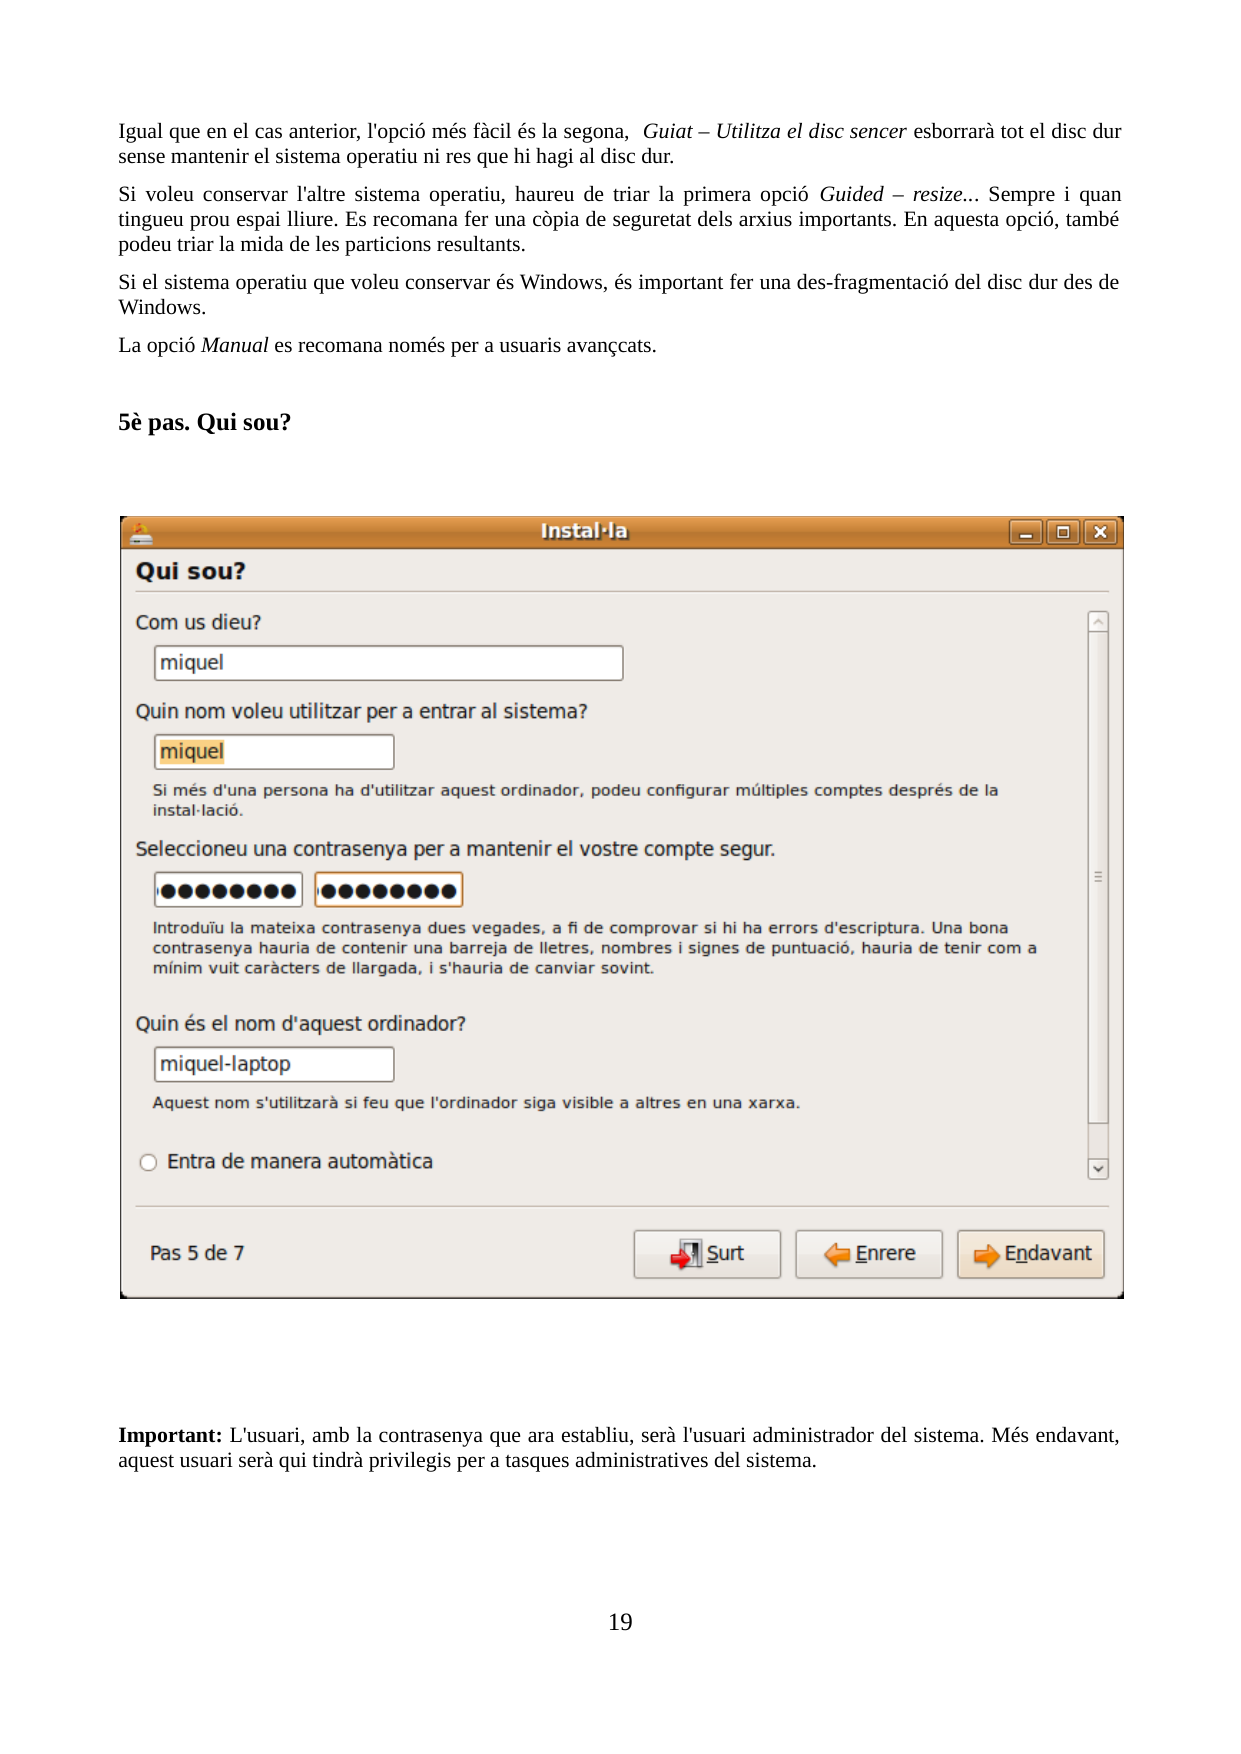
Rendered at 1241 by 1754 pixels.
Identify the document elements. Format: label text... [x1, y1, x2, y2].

text Si voleu conservar l'altre sistema operatiu, haureu de triar la primera opció Guided – resize... Sempre i quan tingueu prou espai lliure. Es recomana fer una còpia de seguretat dels arxius importants. En aquesta opció, també podeu triar la mida de les particions resultants. [118, 181, 1122, 257]
text Si el sistema operatiu que voleu conservar és Windows, és important fer una des-fragmentació del disc dur des de Windows. [118, 269, 1122, 319]
text 5è pas. Qui sou? [118, 407, 1122, 436]
picture [120, 516, 1124, 1299]
text La opció Manual es recomana només per a usuaris avançcats. [118, 332, 1122, 357]
text Igual que en el cas anterior, l'opció més fàcil és la segona, Guiat – Utilitza el disc sencer esborrarà tot el disc dur sense mantenir el sistema operatiu ni res que hi hagi al disc dur. [118, 118, 1122, 168]
text Important: L'usuari, amb la contrasenya que ara establiu, serà l'usuari administrador del sistema. Més endavant, aquest usuari serà qui tindrà privilegis per a tasques administratives del sistema. [118, 1422, 1122, 1472]
